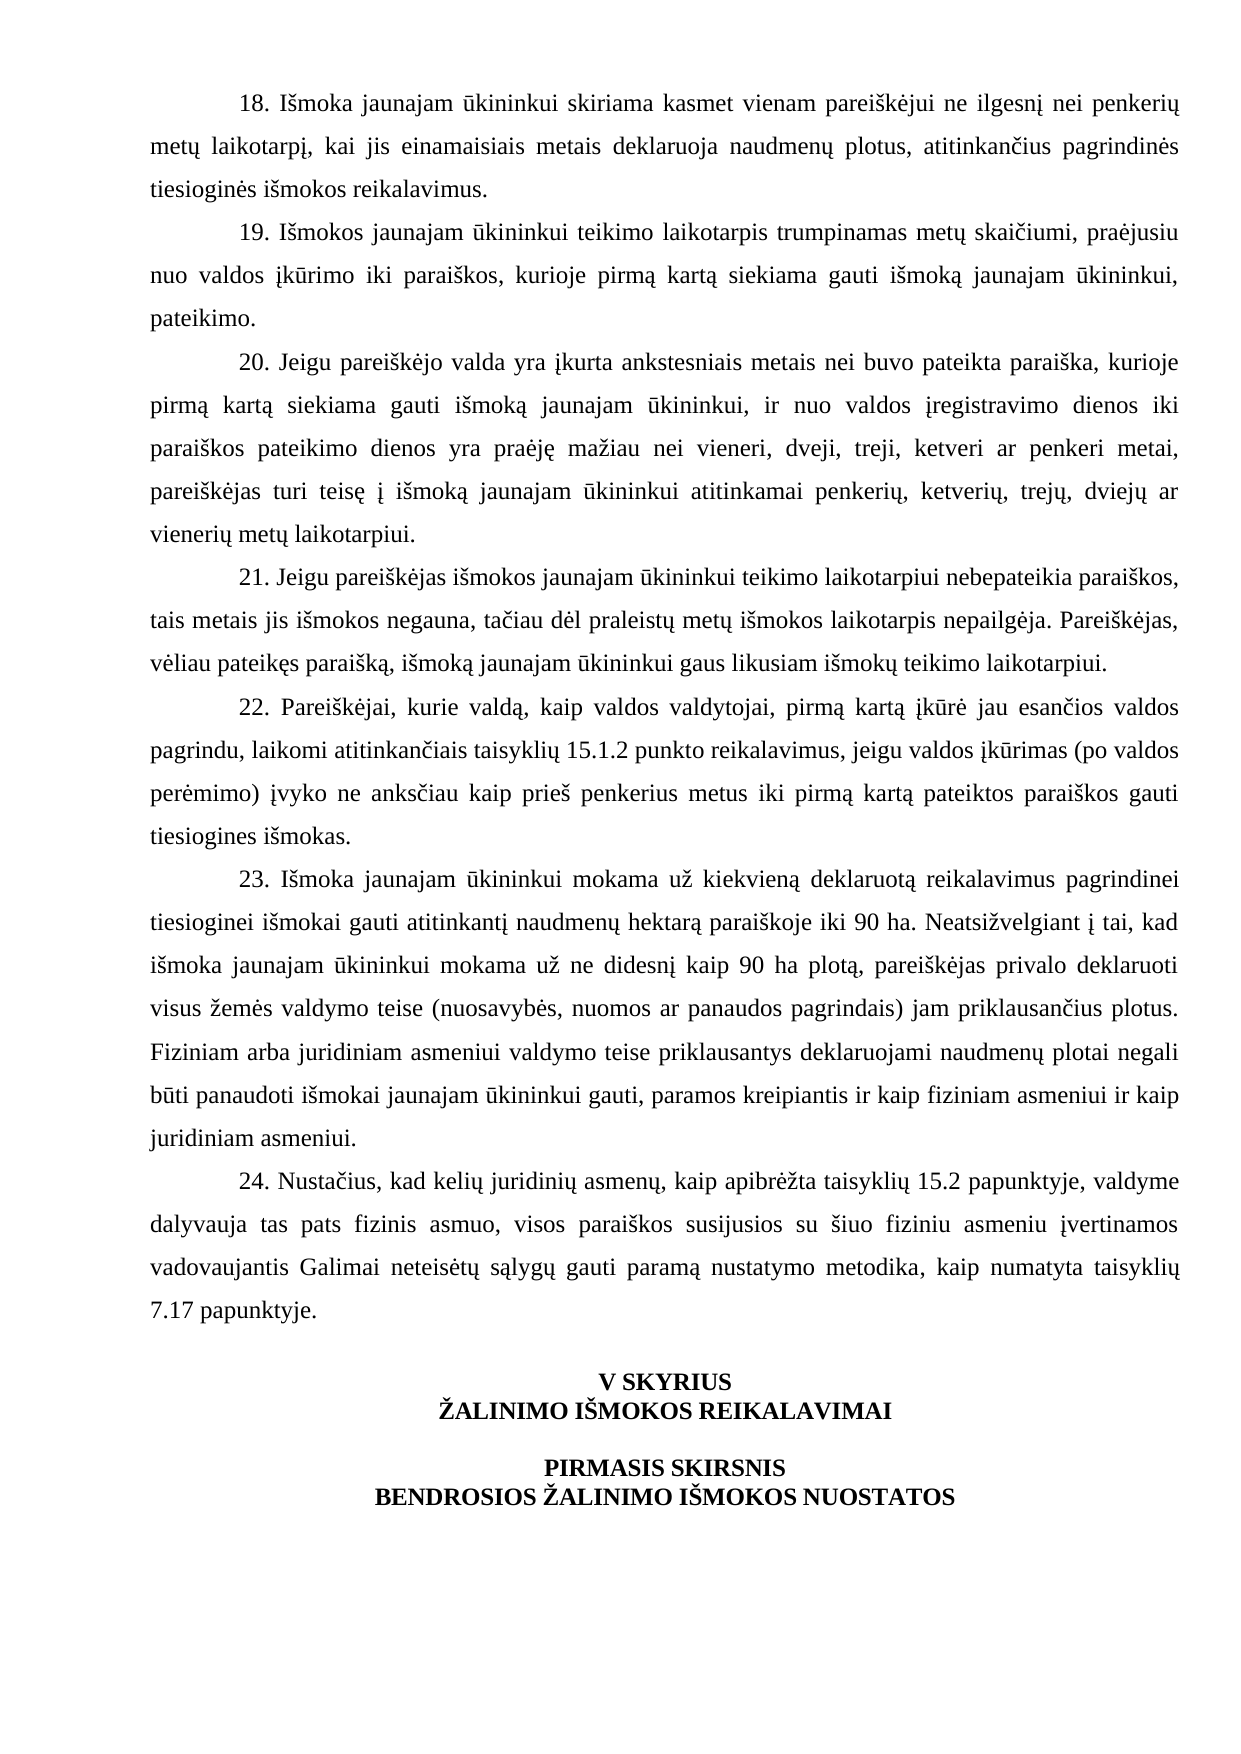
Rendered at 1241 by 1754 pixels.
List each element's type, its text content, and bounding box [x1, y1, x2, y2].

text 19. Išmokos jaunajam ūkininkui teikimo laikotarpis trumpinamas metų skaičiumi, praėjusiu nuo valdos įkūrimo iki paraiškos, kurioje pirmą kartą siekiama gauti išmoką jaunajam ūkininkui, pateikimo. [150, 217, 1180, 332]
text 21. Jeigu pareiškėjas išmokos jaunajam ūkininkui teikimo laikotarpiui nebepateikia paraiškos, tais metais jis išmokos negauna, tačiau dėl praleistų metų išmokos laikotarpis nepailgėja. Pareiškėjas, vėliau pateikęs paraišką, išmoką jaunajam ūkininkui gaus likusiam išmokų teikimo laikotarpiui. [150, 562, 1180, 677]
text 18. Išmoka jaunajam ūkininkui skiriama kasmet vienam pareiškėjui ne ilgesnį nei penkerių metų laikotarpį, kai jis einamaisiais metais deklaruoja naudmenų plotus, atitinkančius pagrindinės tiesioginės išmokos reikalavimus. [150, 88, 1180, 203]
text PIRMASIS SKIRSNIS [150, 1453, 1180, 1482]
text BENDROSIOS ŽALINIMO IŠMOKOS NUOSTATOS [150, 1482, 1180, 1511]
text ŽALINIMO IŠMOKOS REIKALAVIMAI [150, 1396, 1180, 1425]
text 24. Nustačius, kad kelių juridinių asmenų, kaip apibrėžta taisyklių 15.2 papunktyje, valdyme dalyvauja tas pats fizinis asmuo, visos paraiškos susijusios su šiuo fiziniu asmeniu įvertinamos vadovaujantis Galimai neteisėtų sąlygų gauti paramą nustatymo metodika, kaip numatyta taisyklių 7.17 papunktyje. [150, 1166, 1180, 1324]
text 23. Išmoka jaunajam ūkininkui mokama už kiekvieną deklaruotą reikalavimus pagrindinei tiesioginei išmokai gauti atitinkantį naudmenų hektarą paraiškoje iki 90 ha. Neatsižvelgiant į tai, kad išmoka jaunajam ūkininkui mokama už ne didesnį kaip 90 ha plotą, pareiškėjas privalo deklaruoti visus žemės valdymo teise (nuosavybės, nuomos ar panaudos pagrindais) jam priklausančius plotus. Fiziniam arba juridiniam asmeniui valdymo teise priklausantys deklaruojami naudmenų plotai negali būti panaudoti išmokai jaunajam ūkininkui gauti, paramos kreipiantis ir kaip fiziniam asmeniui ir kaip juridiniam asmeniui. [150, 864, 1180, 1152]
text 20. Jeigu pareiškėjo valda yra įkurta ankstesniais metais nei buvo pateikta paraiška, kurioje pirmą kartą siekiama gauti išmoką jaunajam ūkininkui, ir nuo valdos įregistravimo dienos iki paraiškos pateikimo dienos yra praėję mažiau nei vieneri, dveji, treji, ketveri ar penkeri metai, pareiškėjas turi teisę į išmoką jaunajam ūkininkui atitinkamai penkerių, ketverių, trejų, dviejų ar vienerių metų laikotarpiui. [150, 347, 1180, 548]
text 22. Pareiškėjai, kurie valdą, kaip valdos valdytojai, pirmą kartą įkūrė jau esančios valdos pagrindu, laikomi atitinkančiais taisyklių 15.1.2 punkto reikalavimus, jeigu valdos įkūrimas (po valdos perėmimo) įvyko ne anksčiau kaip prieš penkerius metus iki pirmą kartą pateiktos paraiškos gauti tiesiogines išmokas. [150, 692, 1180, 850]
text V SKYRIUS [150, 1367, 1180, 1396]
